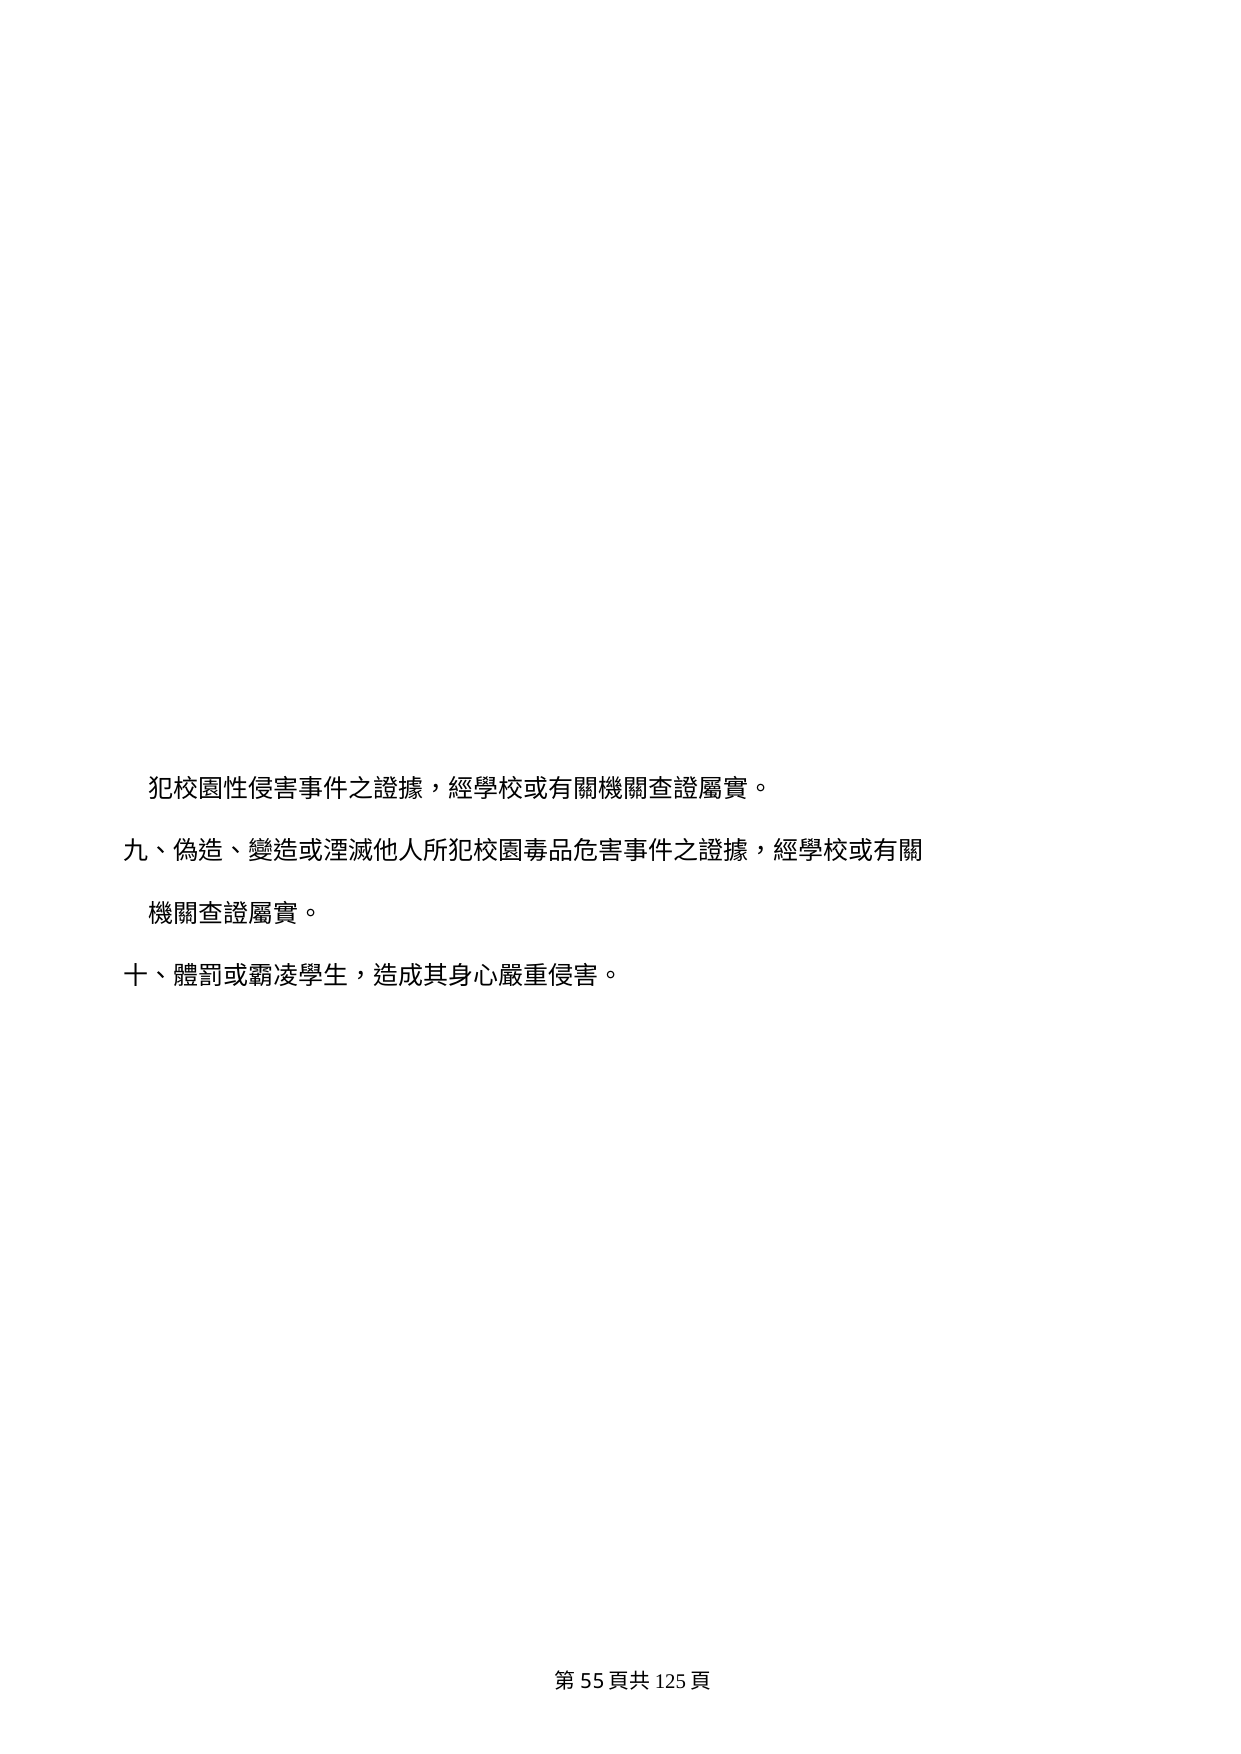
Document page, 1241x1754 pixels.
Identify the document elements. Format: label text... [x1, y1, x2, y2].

text 犯校園性侵害事件之證據，經學校或有關機關查證屬實。 [123, 745, 1152, 807]
text 十、體罰或霸凌學生，造成其身心嚴重侵害。 [123, 932, 1152, 995]
text 九、偽造、變造或湮滅他人所犯校園毒品危害事件之證據，經學校或有關 [123, 807, 1152, 870]
text 機關查證屬實。 [123, 870, 1152, 932]
